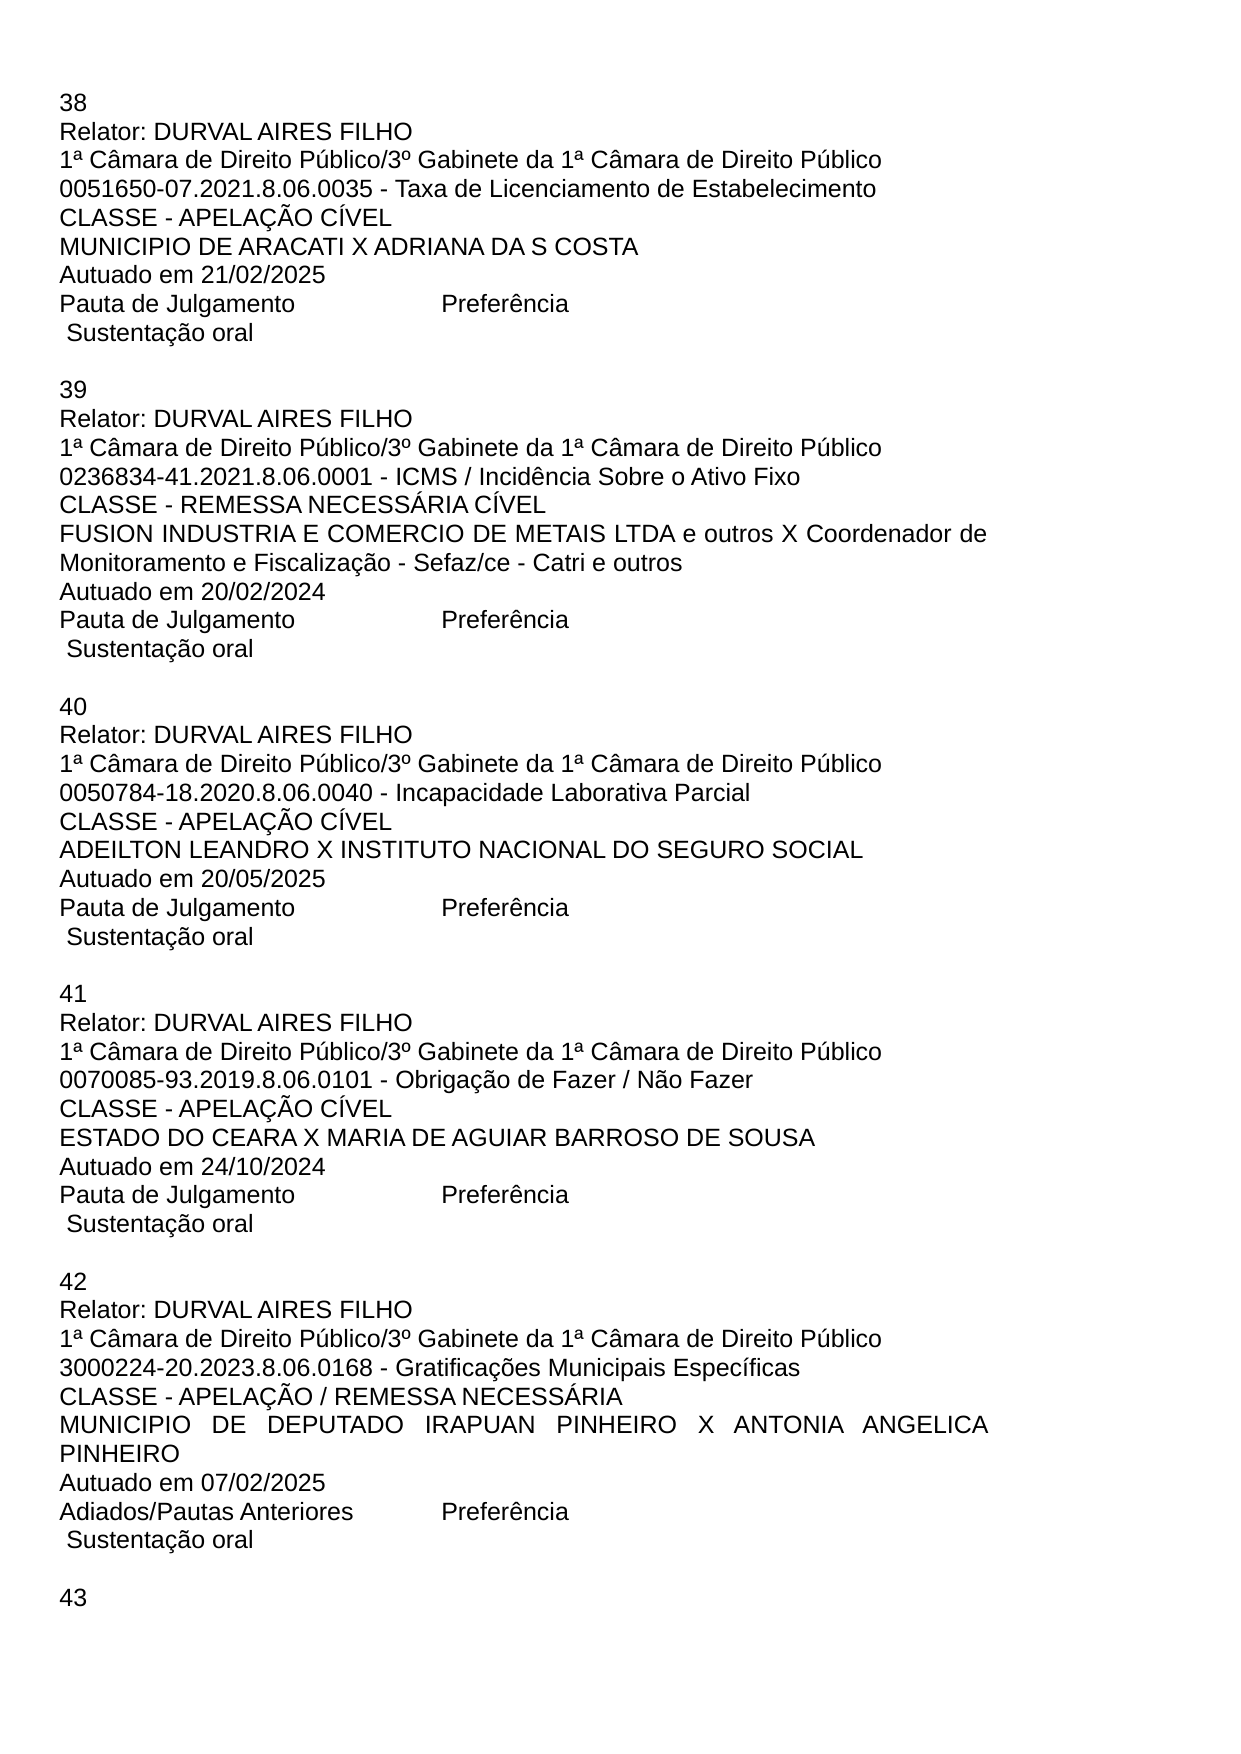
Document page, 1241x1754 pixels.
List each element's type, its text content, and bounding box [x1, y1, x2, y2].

text 1ª Câmara de Direito Público/3º Gabinete da 1ª Câmara de Direito Público [59, 749, 989, 778]
text MUNICIPIO DE DEPUTADO IRAPUAN PINHEIRO X ANTONIA ANGELICA PINHEIRO [59, 1410, 989, 1468]
text 1ª Câmara de Direito Público/3º Gabinete da 1ª Câmara de Direito Público [59, 433, 989, 462]
text Sustentação oral [59, 922, 989, 950]
text Pauta de Julgamento Preferência [59, 893, 989, 922]
text Autuado em 21/02/2025 [59, 260, 989, 289]
text Sustentação oral [59, 1209, 989, 1238]
text 0070085-93.2019.8.06.0101 - Obrigação de Fazer / Não Fazer [59, 1065, 989, 1094]
text ESTADO DO CEARA X MARIA DE AGUIAR BARROSO DE SOUSA [59, 1123, 989, 1152]
text 38 [59, 88, 989, 117]
text 39 [59, 375, 989, 404]
text 3000224-20.2023.8.06.0168 - Gratificações Municipais Específicas [59, 1353, 989, 1382]
text 0236834-41.2021.8.06.0001 - ICMS / Incidência Sobre o Ativo Fixo [59, 462, 989, 490]
text 1ª Câmara de Direito Público/3º Gabinete da 1ª Câmara de Direito Público [59, 1037, 989, 1065]
text Relator: DURVAL AIRES FILHO [59, 1295, 989, 1324]
text Sustentação oral [59, 318, 989, 347]
text 1ª Câmara de Direito Público/3º Gabinete da 1ª Câmara de Direito Público [59, 145, 989, 174]
text Pauta de Julgamento Preferência [59, 1180, 989, 1209]
text Autuado em 20/05/2025 [59, 864, 989, 893]
text CLASSE - APELAÇÃO CÍVEL [59, 807, 989, 835]
text Relator: DURVAL AIRES FILHO [59, 117, 989, 145]
text Autuado em 20/02/2024 [59, 577, 989, 605]
text CLASSE - APELAÇÃO / REMESSA NECESSÁRIA [59, 1382, 989, 1410]
text CLASSE - REMESSA NECESSÁRIA CÍVEL [59, 490, 989, 519]
text MUNICIPIO DE ARACATI X ADRIANA DA S COSTA [59, 232, 989, 260]
text Relator: DURVAL AIRES FILHO [59, 720, 989, 749]
text Relator: DURVAL AIRES FILHO [59, 1008, 989, 1037]
text Adiados/Pautas Anteriores Preferência [59, 1497, 989, 1525]
text 42 [59, 1267, 989, 1295]
text Relator: DURVAL AIRES FILHO [59, 404, 989, 433]
text 0050784-18.2020.8.06.0040 - Incapacidade Laborativa Parcial [59, 778, 989, 807]
text Sustentação oral [59, 634, 989, 663]
text Pauta de Julgamento Preferência [59, 289, 989, 318]
text CLASSE - APELAÇÃO CÍVEL [59, 1094, 989, 1123]
text 41 [59, 979, 989, 1008]
text 43 [59, 1583, 989, 1612]
text Sustentação oral [59, 1525, 989, 1554]
text 40 [59, 692, 989, 720]
text 0051650-07.2021.8.06.0035 - Taxa de Licenciamento de Estabelecimento [59, 174, 989, 203]
text ADEILTON LEANDRO X INSTITUTO NACIONAL DO SEGURO SOCIAL [59, 835, 989, 864]
text 1ª Câmara de Direito Público/3º Gabinete da 1ª Câmara de Direito Público [59, 1324, 989, 1353]
text Pauta de Julgamento Preferência [59, 605, 989, 634]
text Autuado em 07/02/2025 [59, 1468, 989, 1497]
text FUSION INDUSTRIA E COMERCIO DE METAIS LTDA e outros X Coordenador de Monitoramento e Fiscalização - Sefaz/ce - Catri e outros [59, 519, 989, 577]
text CLASSE - APELAÇÃO CÍVEL [59, 203, 989, 232]
text Autuado em 24/10/2024 [59, 1152, 989, 1180]
